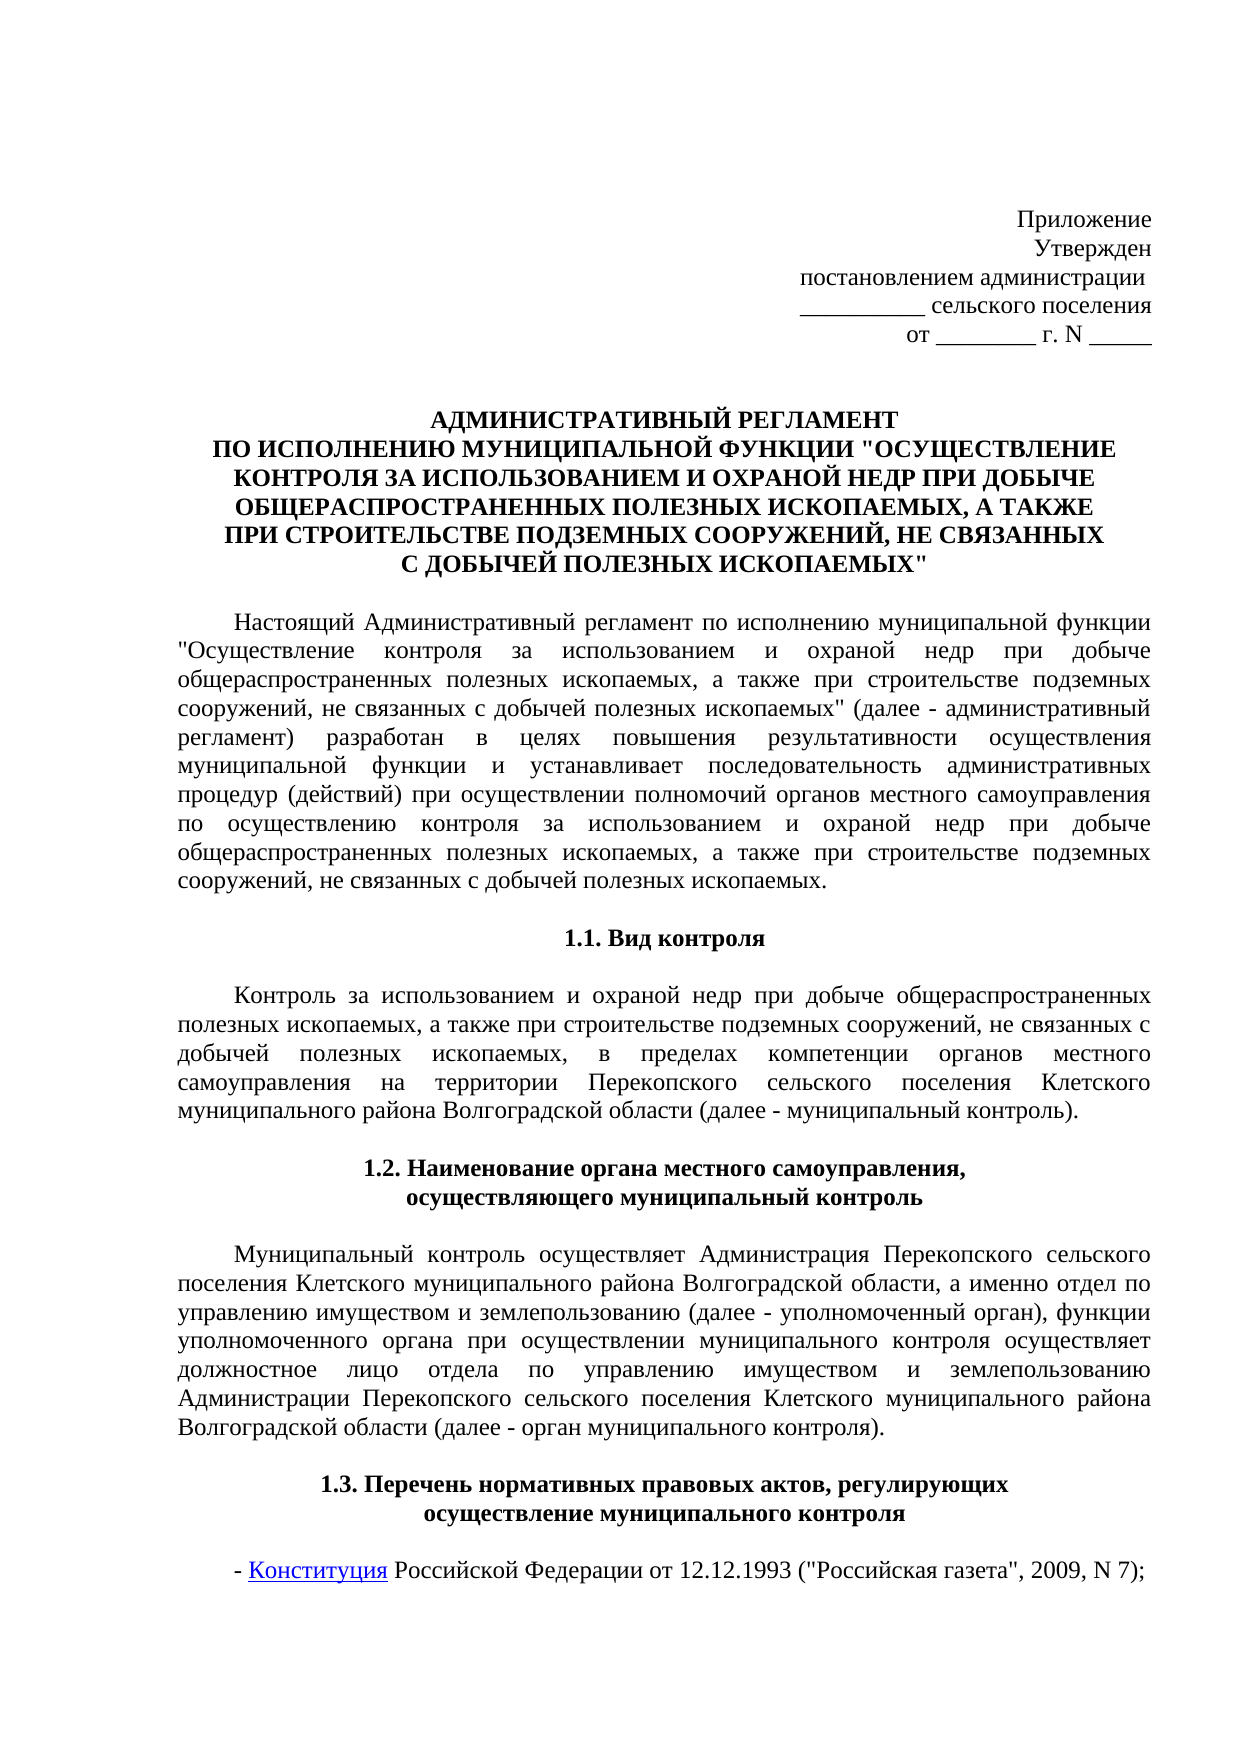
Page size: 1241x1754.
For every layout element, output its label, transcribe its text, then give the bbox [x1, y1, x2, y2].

text постановлением администрации [177, 262, 1152, 291]
title 1.1. Вид контроля [177, 923, 1152, 952]
text __________ сельского поселения [177, 291, 1152, 319]
title 1.3. Перечень нормативных правовых актов, регулирующих [177, 1469, 1152, 1498]
text от ________ г. N _____ [177, 319, 1152, 348]
title осуществление муниципального контроля [177, 1498, 1152, 1527]
title осуществляющего муниципальный контроль [177, 1182, 1152, 1211]
subtitle Приложение [177, 204, 1152, 233]
text Настоящий Административный регламент по исполнению муниципальной функции "Осуществление контроля за использованием и охраной недр при добыче общераспространенных полезных ископаемых, а также при строительстве подземных сооружений, не связанных с добычей полезных ископаемых" (далее - административный регламент) разработан в целях повышения результативности осуществления муниципальной функции и устанавливает последовательность административных процедур (действий) при осуществлении полномочий органов местного самоуправления по осуществлению контроля за использованием и охраной недр при добыче общераспространенных полезных ископаемых, а также при строительстве подземных сооружений, не связанных с добычей полезных ископаемых. [177, 607, 1152, 894]
title ПО ИСПОЛНЕНИЮ МУНИЦИПАЛЬНОЙ ФУНКЦИИ "ОСУЩЕСТВЛЕНИЕ КОНТРОЛЯ ЗА ИСПОЛЬЗОВАНИЕМ И ОХРАНОЙ НЕДР ПРИ ДОБЫЧЕ [177, 434, 1152, 492]
title ПРИ СТРОИТЕЛЬСТВЕ ПОДЗЕМНЫХ СООРУЖЕНИЙ, НЕ СВЯЗАННЫХ [177, 521, 1152, 549]
text Контроль за использованием и охраной недр при добыче общераспространенных полезных ископаемых, а также при строительстве подземных сооружений, не связанных с добычей полезных ископаемых, в пределах компетенции органов местного самоуправления на территории Перекопского сельского поселения Клетского муниципального района Волгоградской области (далее - муниципальный контроль). [177, 981, 1152, 1124]
title 1.2. Наименование органа местного самоуправления, [177, 1153, 1152, 1182]
text Утвержден [177, 233, 1152, 262]
title ОБЩЕРАСПРОСТРАНЕННЫХ ПОЛЕЗНЫХ ИСКОПАЕМЫХ, А ТАКЖЕ [177, 492, 1152, 521]
title АДМИНИСТРАТИВНЫЙ РЕГЛАМЕНТ [177, 406, 1152, 434]
text - Конституция Российской Федерации от 12.12.1993 ("Российская газета", 2009, N 7); [177, 1556, 1152, 1584]
title С ДОБЫЧЕЙ ПОЛЕЗНЫХ ИСКОПАЕМЫХ" [177, 549, 1152, 578]
text Муниципальный контроль осуществляет Администрация Перекопского сельского поселения Клетского муниципального района Волгоградской области, а именно отдел по управлению имуществом и землепользованию (далее - уполномоченный орган), функции уполномоченного органа при осуществлении муниципального контроля осуществляет должностное лицо отдела по управлению имуществом и землепользованию Администрации Перекопского сельского поселения Клетского муниципального района Волгоградской области (далее - орган муниципального контроля). [177, 1239, 1152, 1441]
